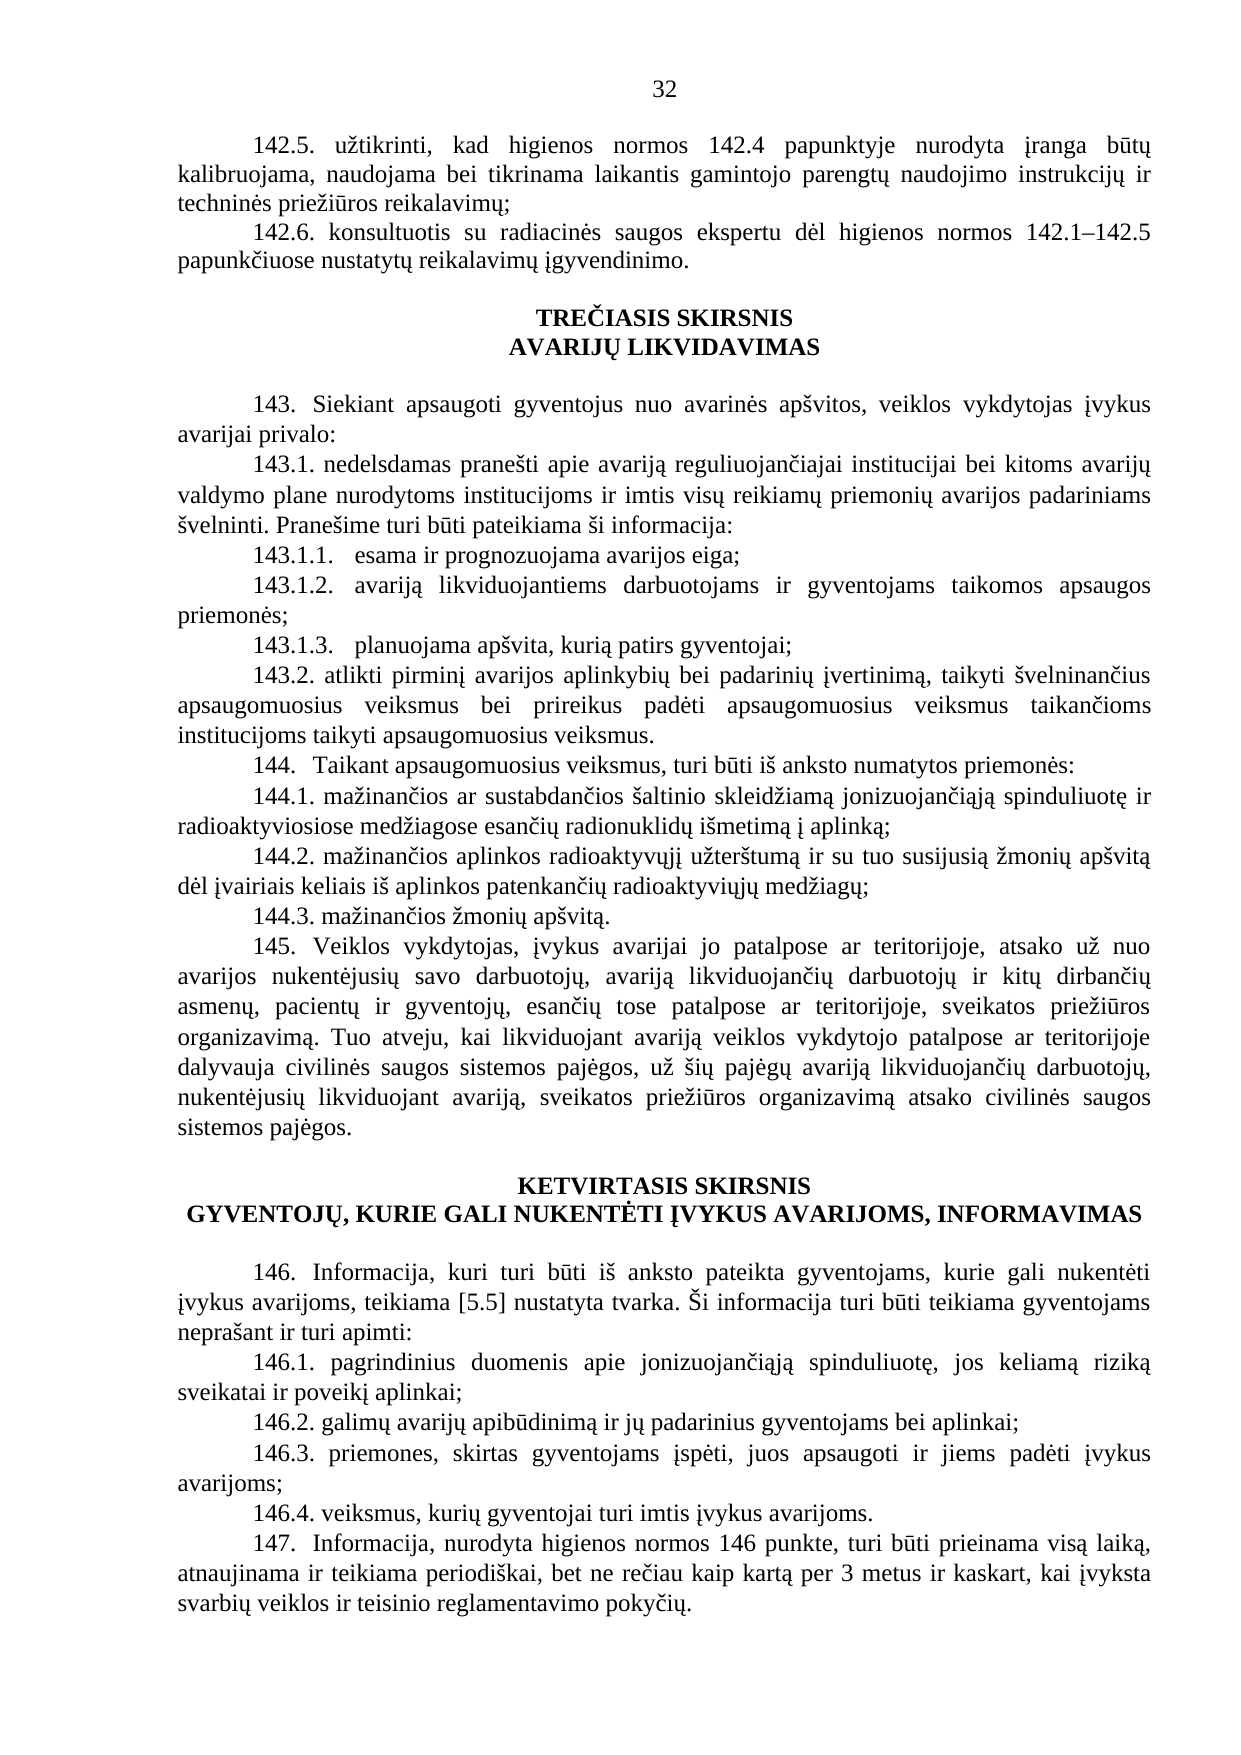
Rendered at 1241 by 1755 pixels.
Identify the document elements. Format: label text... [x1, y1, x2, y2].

text 146.3. priemones, skirtas gyventojams įspėti, juos apsaugoti ir jiems padėti įvykus avarijoms; [177, 1438, 1152, 1496]
text 144.3. mažinančios žmonių apšvitą. [177, 901, 1152, 930]
subtitle KETVIRTASIS SKIRSNIS [177, 1171, 1152, 1199]
text 146.1. pagrindinius duomenis apie jonizuojančiąją spinduliuotę, jos keliamą riziką sveikatai ir poveikį aplinkai; [177, 1347, 1152, 1406]
text 143.1.3. planuojama apšvita, kurią patirs gyventojai; [177, 630, 1152, 659]
text 143. Siekiant apsaugoti gyventojus nuo avarinės apšvitos, veiklos vykdytojas įvykus avarijai privalo: [177, 389, 1152, 448]
text 146.2. galimų avarijų apibūdinimą ir jų padarinius gyventojams bei aplinkai; [177, 1407, 1152, 1436]
text 143.1.1. esama ir prognozuojama avarijos eiga; [177, 540, 1152, 569]
text 147. Informacija, nurodyta higienos normos 146 punkte, turi būti prieinama visą laiką, atnaujinama ir teikiama periodiškai, bet ne rečiau kaip kartą per 3 metus ir kaskart, kai įvyksta svarbių veiklos ir teisinio reglamentavimo pokyčių. [177, 1528, 1152, 1617]
text 143.1. nedelsdamas pranešti apie avariją reguliuojančiajai institucijai bei kitoms avarijų valdymo plane nurodytoms institucijoms ir imtis visų reikiamų priemonių avarijos padariniams švelninti. Pranešime turi būti pateikiama ši informacija: [177, 449, 1152, 538]
subtitle AVARIJŲ LIKVIDAVIMAS [177, 332, 1152, 361]
text 145. Veiklos vykdytojas, įvykus avarijai jo patalpose ar teritorijoje, atsako už nuo avarijos nukentėjusių savo darbuotojų, avariją likviduojančių darbuotojų ir kitų dirbančių asmenų, pacientų ir gyventojų, esančių tose patalpose ar teritorijoje, sveikatos priežiūros organizavimą. Tuo atveju, kai likviduojant avariją veiklos vykdytojo patalpose ar teritorijoje dalyvauja civilinės saugos sistemos pajėgos, už šių pajėgų avariją likviduojančių darbuotojų, nukentėjusių likviduojant avariją, sveikatos priežiūros organizavimą atsako civilinės saugos sistemos pajėgos. [177, 931, 1152, 1141]
text 144.1. mažinančios ar sustabdančios šaltinio skleidžiamą jonizuojančiąją spinduliuotę ir radioaktyviosiose medžiagose esančių radionuklidų išmetimą į aplinką; [177, 781, 1152, 839]
subtitle TREČIASIS SKIRSNIS [177, 303, 1152, 332]
text 142.5. užtikrinti, kad higienos normos 142.4 papunktyje nurodyta įranga būtų kalibruojama, naudojama bei tikrinama laikantis gamintojo parengtų naudojimo instrukcijų ir techninės priežiūros reikalavimų; [177, 131, 1152, 217]
subtitle GYVENTOJŲ, KURIE GALI NUKENTĖTI ĮVYKUS AVARIJOMS, INFORMAVIMAS [177, 1199, 1152, 1228]
text 143.1.2. avariją likviduojantiems darbuotojams ir gyventojams taikomos apsaugos priemonės; [177, 570, 1152, 629]
text 146.4. veiksmus, kurių gyventojai turi imtis įvykus avarijoms. [177, 1498, 1152, 1527]
text 142.6. konsultuotis su radiacinės saugos ekspertu dėl higienos normos 142.1–142.5 papunkčiuose nustatytų reikalavimų įgyvendinimo. [177, 217, 1152, 274]
text 144.2. mažinančios aplinkos radioaktyvųjį užterštumą ir su tuo susijusią žmonių apšvitą dėl įvairiais keliais iš aplinkos patenkančių radioaktyviųjų medžiagų; [177, 841, 1152, 900]
text 144. Taikant apsaugomuosius veiksmus, turi būti iš anksto numatytos priemonės: [177, 751, 1152, 779]
text 143.2. atlikti pirminį avarijos aplinkybių bei padarinių įvertinimą, taikyti švelninančius apsaugomuosius veiksmus bei prireikus padėti apsaugomuosius veiksmus taikančioms institucijoms taikyti apsaugomuosius veiksmus. [177, 660, 1152, 749]
text 146. Informacija, kuri turi būti iš anksto pateikta gyventojams, kurie gali nukentėti įvykus avarijoms, teikiama [5.5] nustatyta tvarka. Ši informacija turi būti teikiama gyventojams neprašant ir turi apimti: [177, 1257, 1152, 1346]
